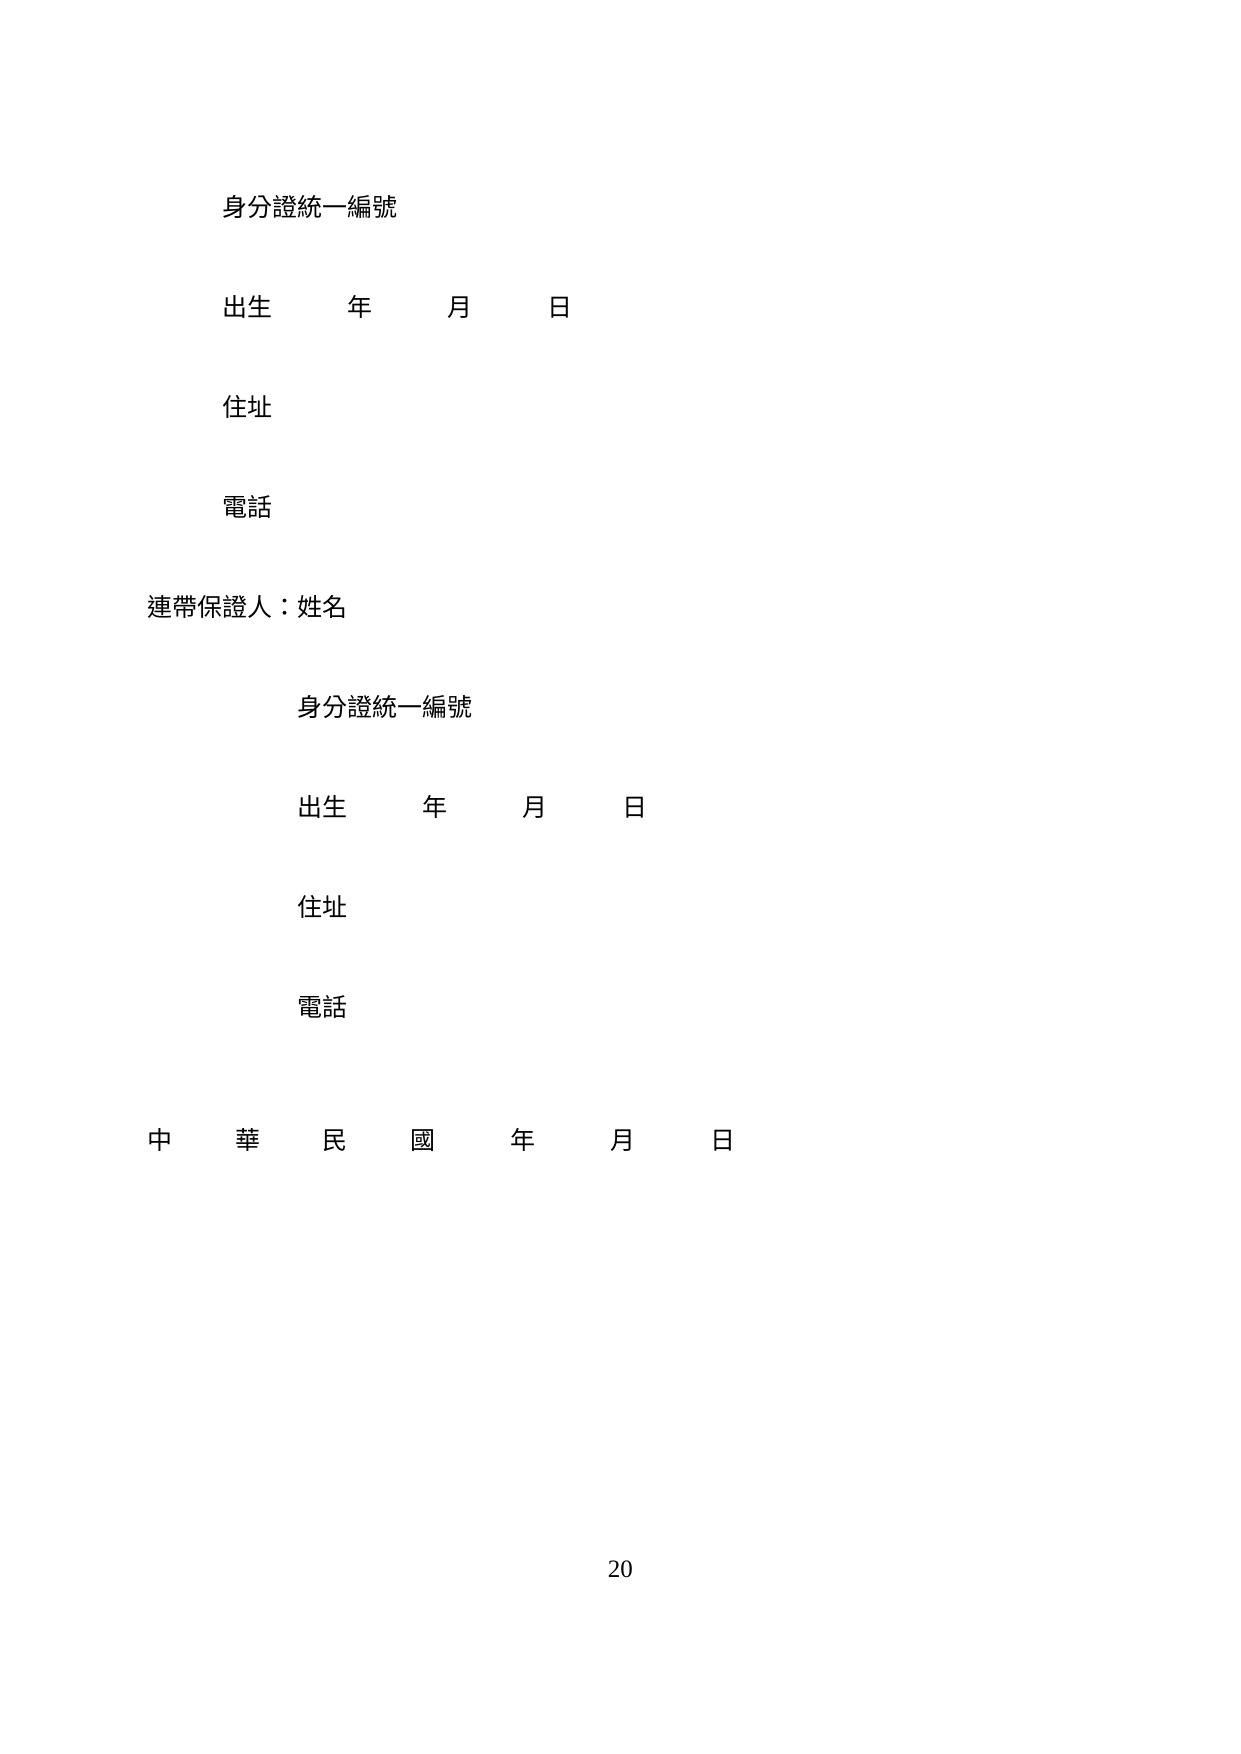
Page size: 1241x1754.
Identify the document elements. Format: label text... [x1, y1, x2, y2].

text 住址 [223, 363, 1092, 426]
text 電話 [298, 963, 1092, 1026]
text 身分證統一編號 [223, 163, 1092, 226]
text 電話 [223, 463, 1092, 526]
text 出生 年 月 日 [223, 263, 1092, 326]
text 身分證統一編號 [298, 663, 1092, 726]
text 住址 [298, 863, 1092, 926]
text 中 華 民 國 年 月 日 [148, 1120, 1132, 1157]
text 連帶保證人：姓名 [148, 563, 1092, 626]
text 出生 年 月 日 [298, 763, 1092, 826]
